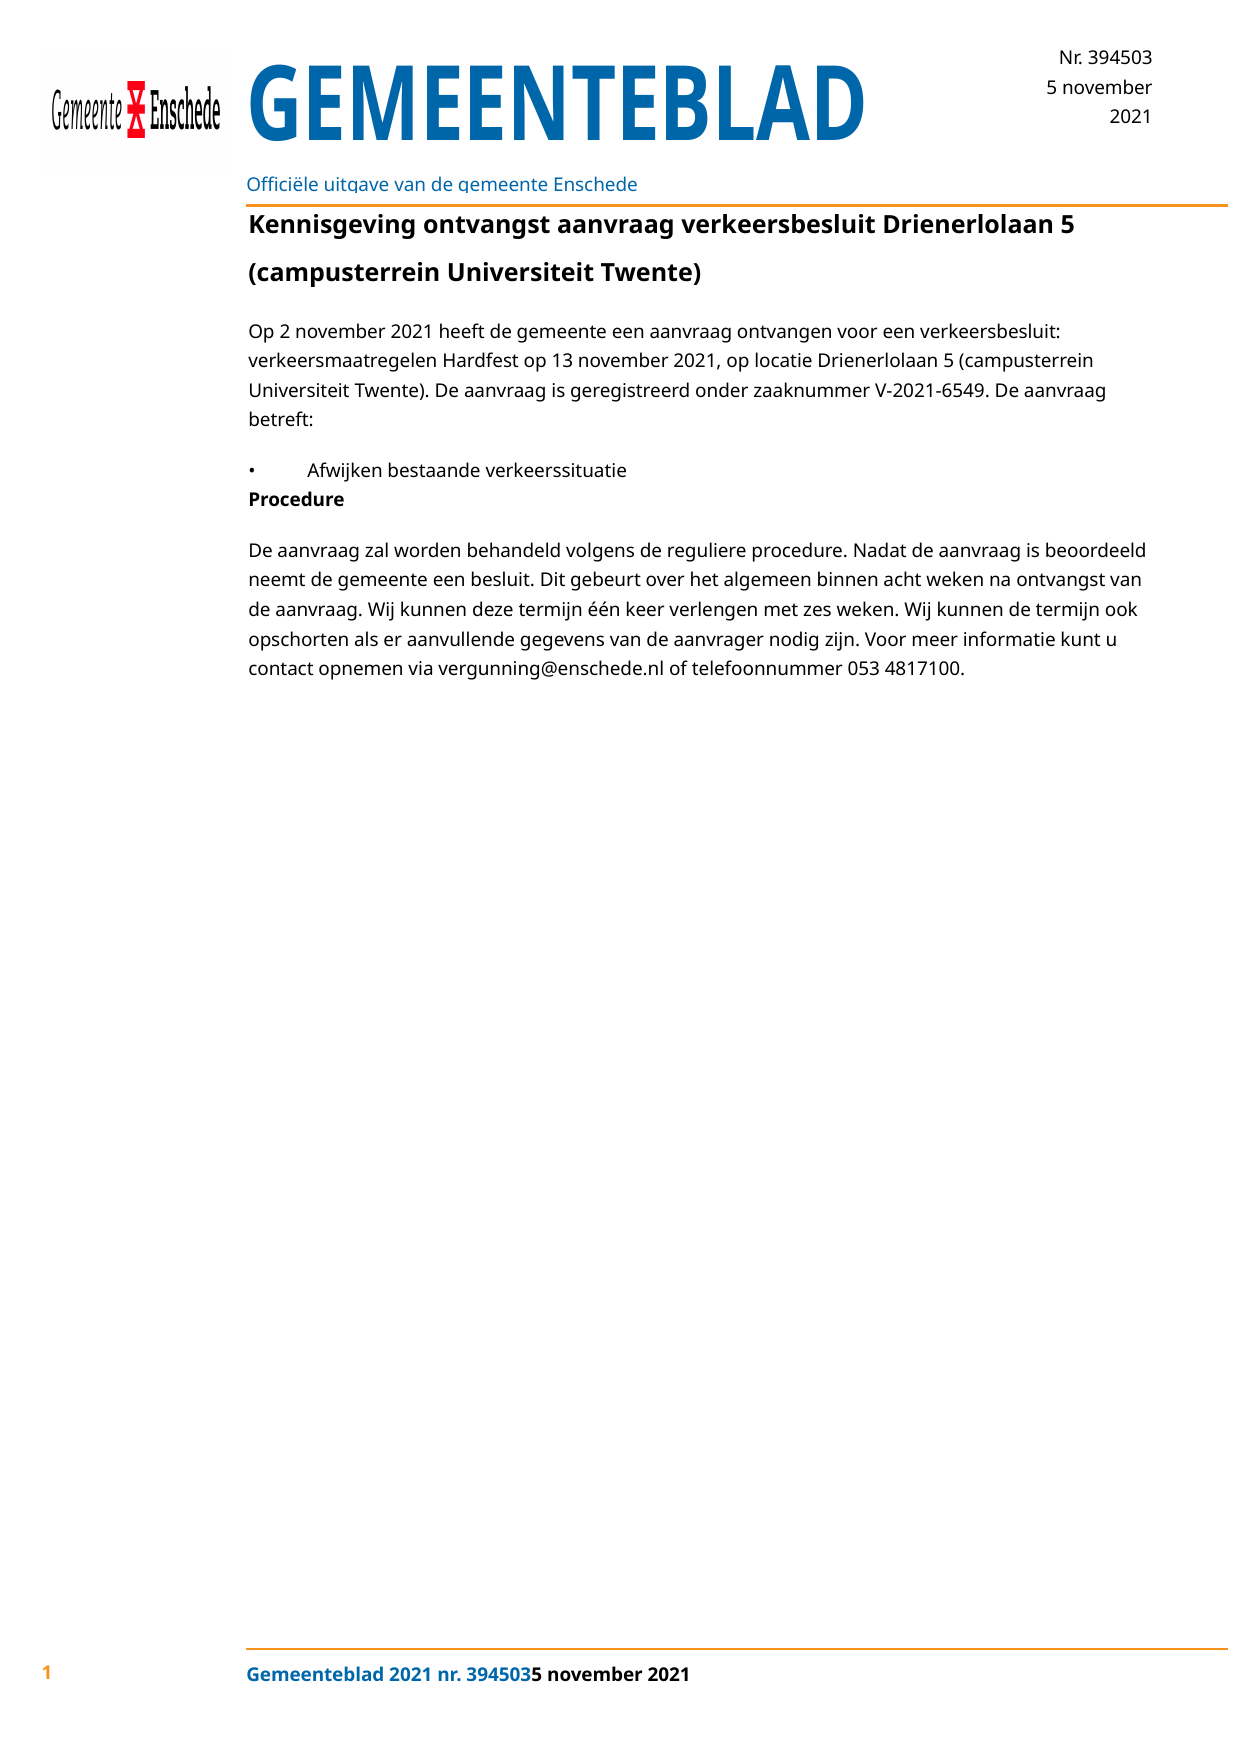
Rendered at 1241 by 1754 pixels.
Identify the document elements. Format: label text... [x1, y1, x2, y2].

text De aanvraag zal worden behandeld volgens de reguliere procedure. Nadat de aanvraag is beoordeeld neemt de gemeente een besluit. Dit gebeurt over het algemeen binnen acht weken na ontvangst van de aanvraag. Wij kunnen deze termijn één keer verlengen met zes weken. Wij kunnen de termijn ook opschorten als er aanvullende gegevens van de aanvrager nodig zijn. Voor meer informatie kunt u contact opnemen via vergunning@enschede.nl of telefoonnummer 053 4817100. [248, 537, 1152, 681]
text Procedure [248, 487, 1152, 512]
picture [41, 47, 231, 172]
list Afwijken bestaande verkeerssituatie [248, 457, 1152, 483]
text Op 2 november 2021 heeft de gemeente een aanvraag ontvangen voor een verkeersbesluit: verkeersmaatregelen Hardfest op 13 november 2021, op locatie Drienerlolaan 5 (campusterrein Universiteit Twente). De aanvraag is geregistreerd onder zaaknummer V-2021-6549. De aanvraag betreft: [248, 318, 1152, 432]
text Kennisgeving ontvangst aanvraag verkeersbesluit Drienerlolaan 5 (campusterrein Universiteit Twente) [248, 207, 1152, 288]
